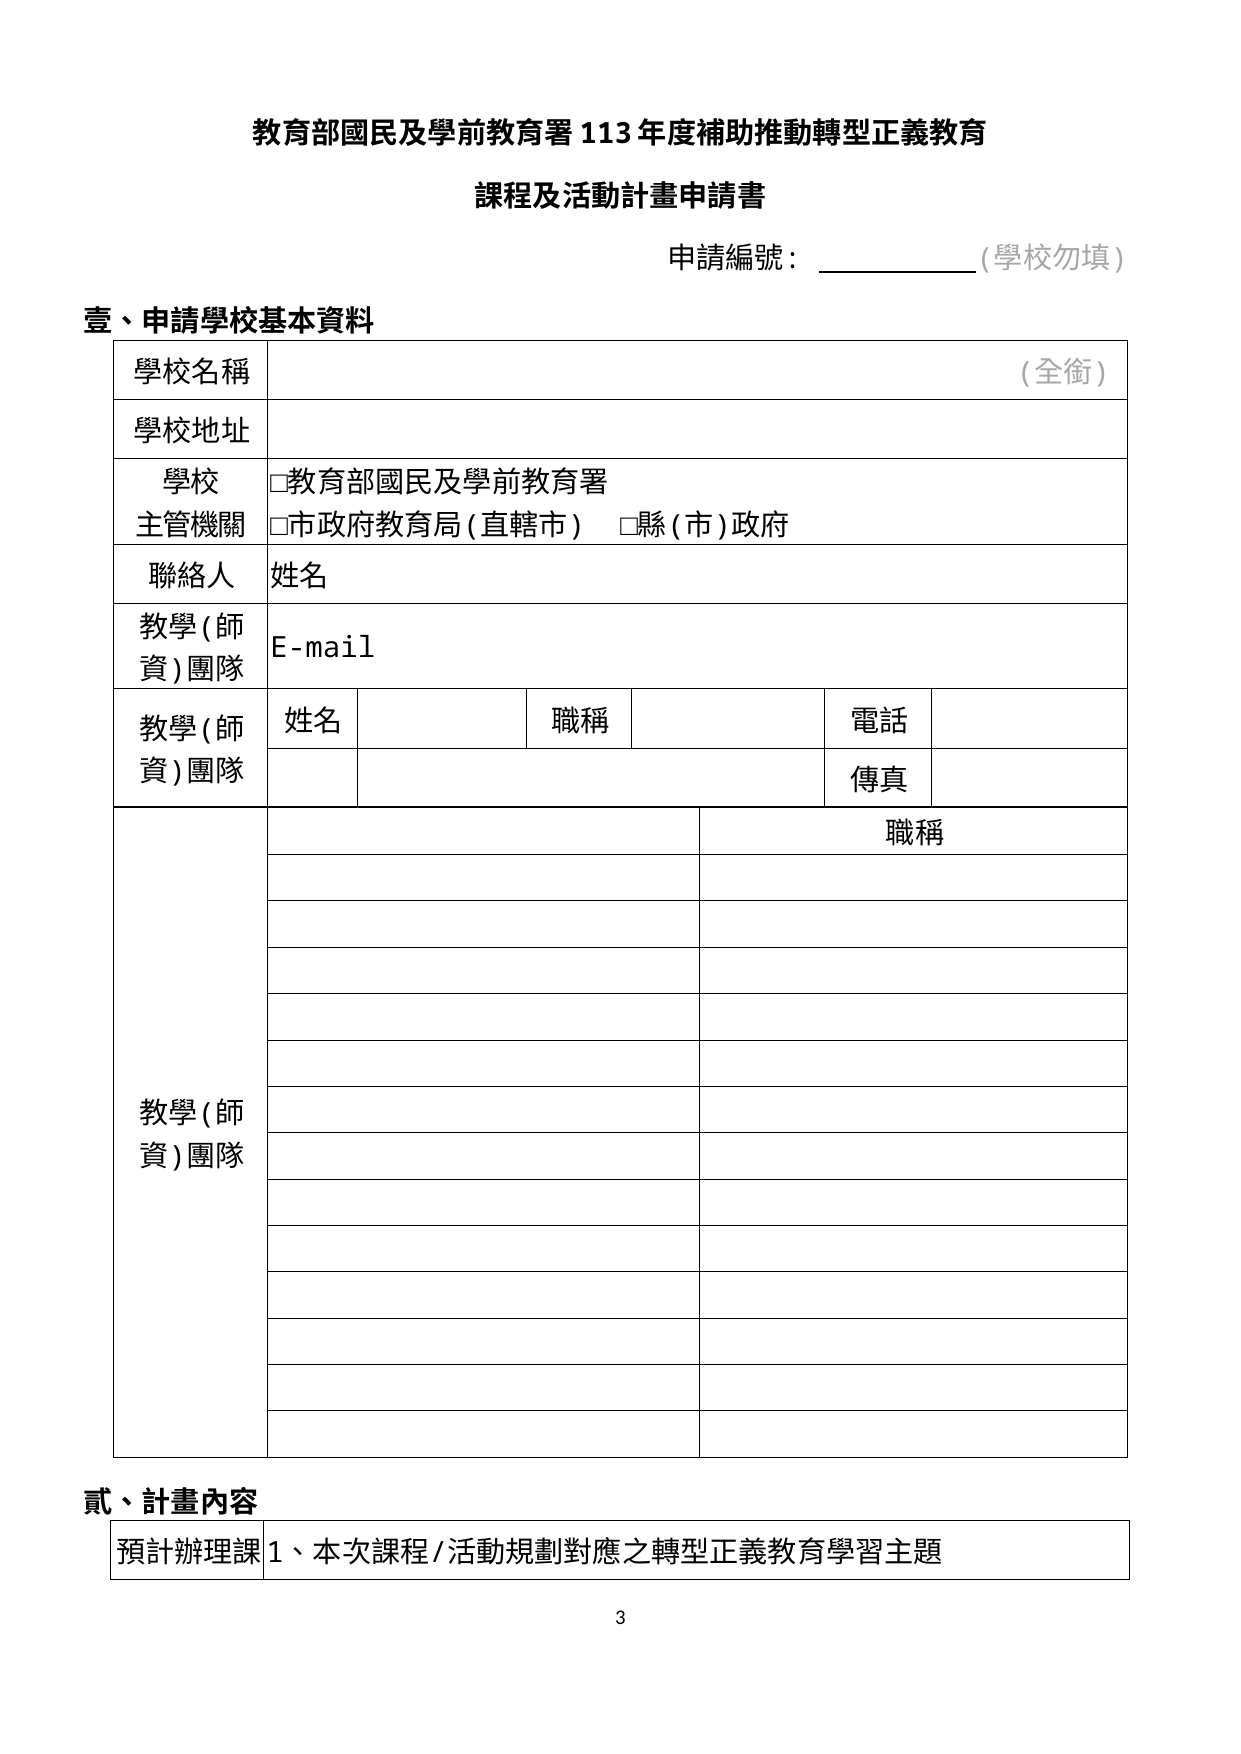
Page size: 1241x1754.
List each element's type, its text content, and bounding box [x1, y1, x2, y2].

table_cell [700, 1365, 1127, 1410]
table_cell [358, 689, 526, 747]
table_cell [700, 1041, 1127, 1086]
table_cell [700, 1133, 1127, 1178]
table_cell [700, 1411, 1127, 1457]
text 申請編號: (學校勿填) [112, 214, 1128, 277]
table_cell [700, 948, 1127, 993]
table_header 預計辦理課 [111, 1521, 263, 1579]
table_cell [932, 749, 1127, 806]
table_cell 聯絡人 [114, 545, 267, 602]
text 課程及活動計畫申請書 [112, 152, 1128, 214]
table_cell [268, 901, 699, 947]
table_cell [700, 994, 1127, 1039]
table_cell [268, 1319, 699, 1364]
table_cell 學校地址 [114, 400, 267, 458]
table_cell [268, 994, 699, 1039]
table_header 本次課程/活動規劃對應之轉型正義教育學習主題 [264, 1521, 1129, 1579]
table_cell 教學(師資)團隊 [114, 604, 267, 688]
table_cell 姓名 [268, 689, 357, 747]
table_cell [700, 1272, 1127, 1318]
table_cell 職稱 [700, 808, 1127, 854]
table_cell 電話 [825, 689, 931, 747]
table_cell 學校 主管機關 [114, 459, 267, 543]
text 教育部國民及學前教育署113年度補助推動轉型正義教育 [112, 89, 1128, 152]
table_cell [268, 948, 699, 993]
table_cell [268, 1180, 699, 1225]
table_header 學校名稱 [114, 341, 267, 398]
table_cell □教育部國民及學前教育署 □市政府教育局(直轄市) □縣(市)政府 [268, 459, 1127, 543]
table_cell [268, 400, 1127, 458]
table_cell [268, 1226, 699, 1271]
table_cell 傳真 [825, 749, 931, 806]
table_cell [268, 1041, 699, 1086]
table_cell [268, 1365, 699, 1410]
table_cell [268, 1133, 699, 1178]
table_cell [932, 689, 1127, 747]
text 壹、申請學校基本資料 [83, 277, 1128, 339]
table_cell [268, 808, 699, 854]
table_cell [700, 1180, 1127, 1225]
table_cell [268, 1411, 699, 1457]
table_header (全銜) [268, 341, 1127, 398]
table_cell [700, 1319, 1127, 1364]
table_cell [268, 1272, 699, 1318]
table_cell 教學(師資)團隊 [114, 808, 267, 1457]
table_cell [700, 1087, 1127, 1132]
table_cell [268, 749, 357, 806]
table_cell 職稱 [527, 689, 631, 747]
table_cell [700, 1226, 1127, 1271]
table_cell [358, 749, 824, 806]
table_cell 教學(師資)團隊 [114, 689, 267, 806]
table_cell [700, 855, 1127, 900]
table_cell [632, 689, 824, 747]
table_cell [268, 855, 699, 900]
table_cell [268, 1087, 699, 1132]
table_cell E-mail [268, 604, 1127, 688]
table_cell [700, 901, 1127, 947]
text 貳、計畫內容 [83, 1458, 1128, 1520]
table_cell 姓名 [268, 545, 1127, 602]
